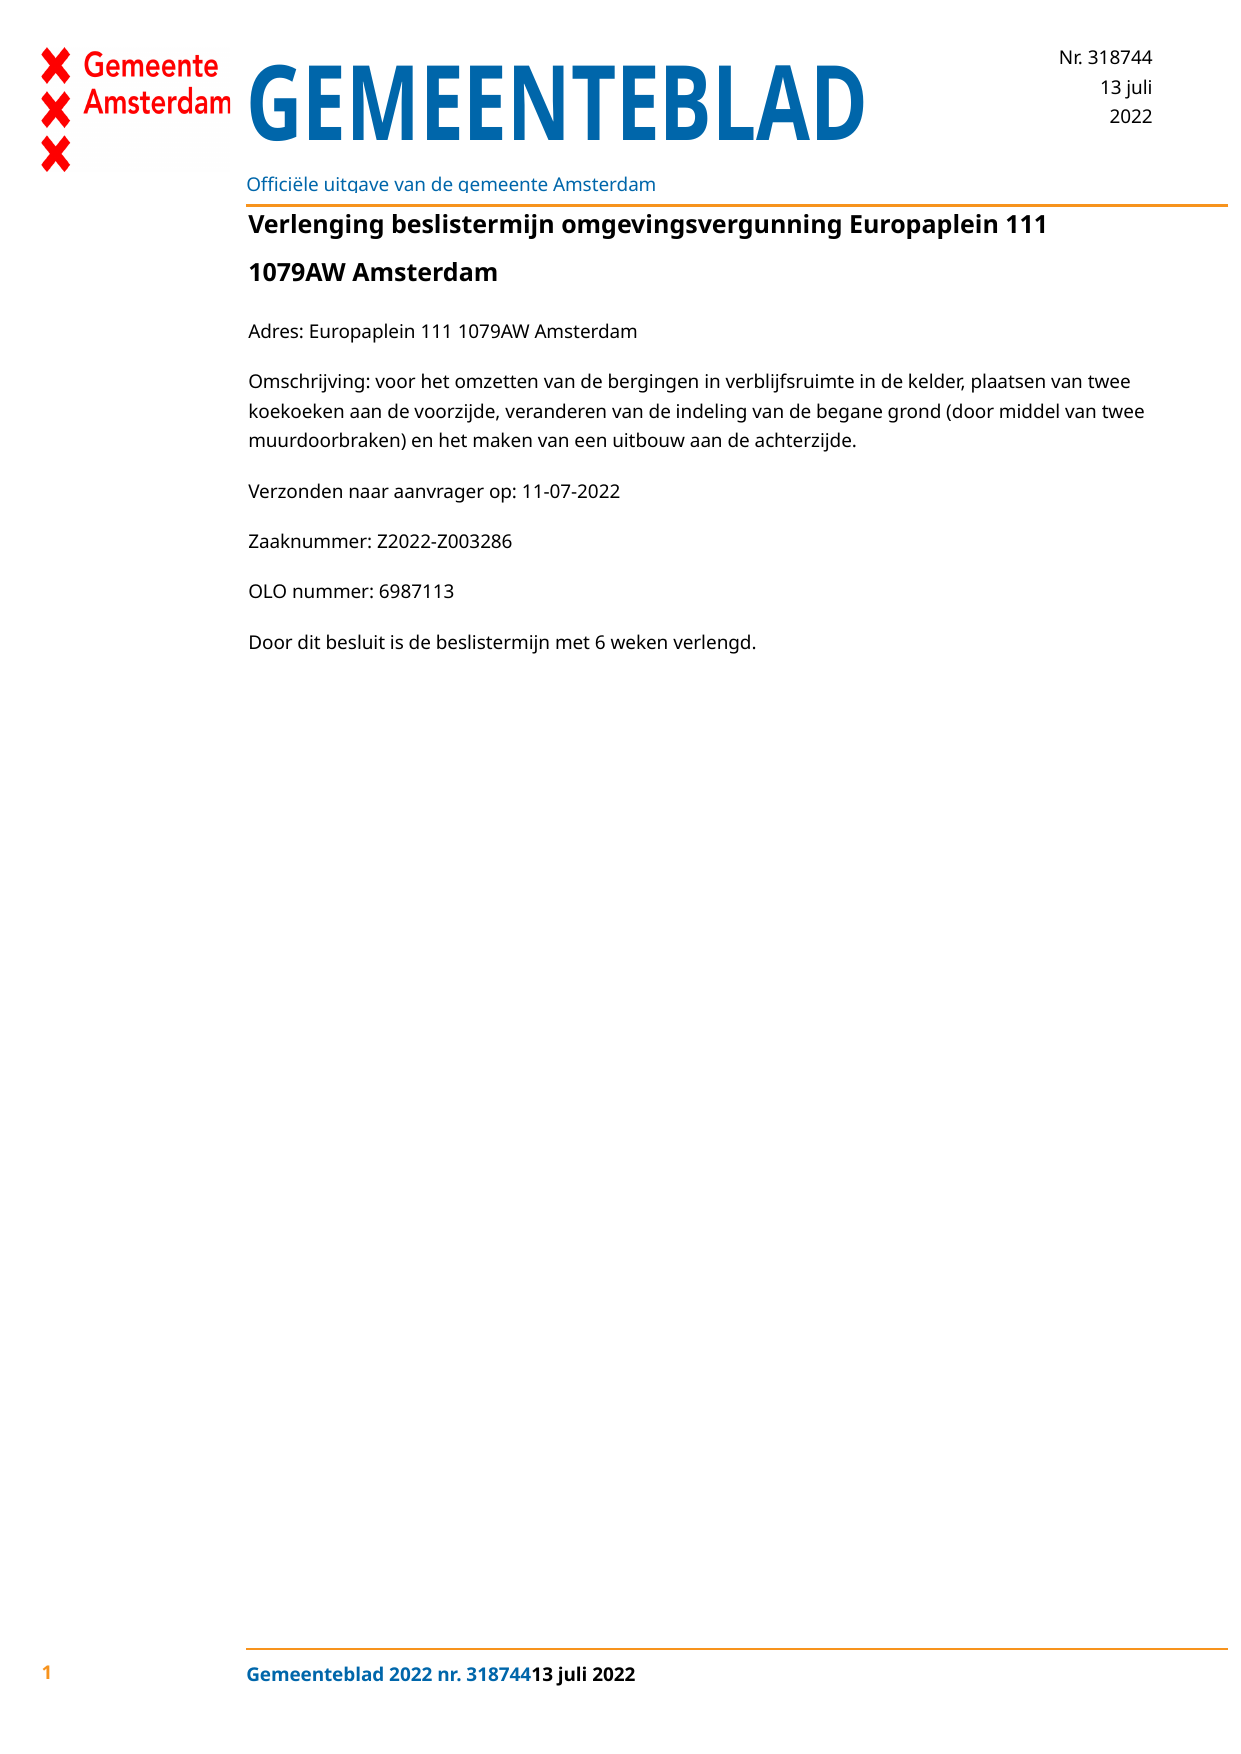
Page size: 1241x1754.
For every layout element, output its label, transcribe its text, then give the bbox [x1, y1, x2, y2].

text Adres: Europaplein 111 1079AW Amsterdam [248, 318, 1152, 344]
text Verlenging beslistermijn omgevingsvergunning Europaplein 111 1079AW Amsterdam [248, 207, 1152, 288]
picture [41, 47, 231, 172]
text Zaaknummer: Z2022-Z003286 [248, 528, 1152, 554]
text Omschrijving: voor het omzetten van de bergingen in verblijfsruimte in de kelder, plaatsen van twee koekoeken aan de voorzijde, veranderen van de indeling van de begane grond (door middel van twee muurdoorbraken) en het maken van een uitbouw aan de achterzijde. [248, 368, 1152, 453]
text Door dit besluit is de beslistermijn met 6 weken verlengd. [248, 629, 1152, 655]
text OLO nummer: 6987113 [248, 579, 1152, 604]
text Verzonden naar aanvrager op: 11-07-2022 [248, 478, 1152, 504]
